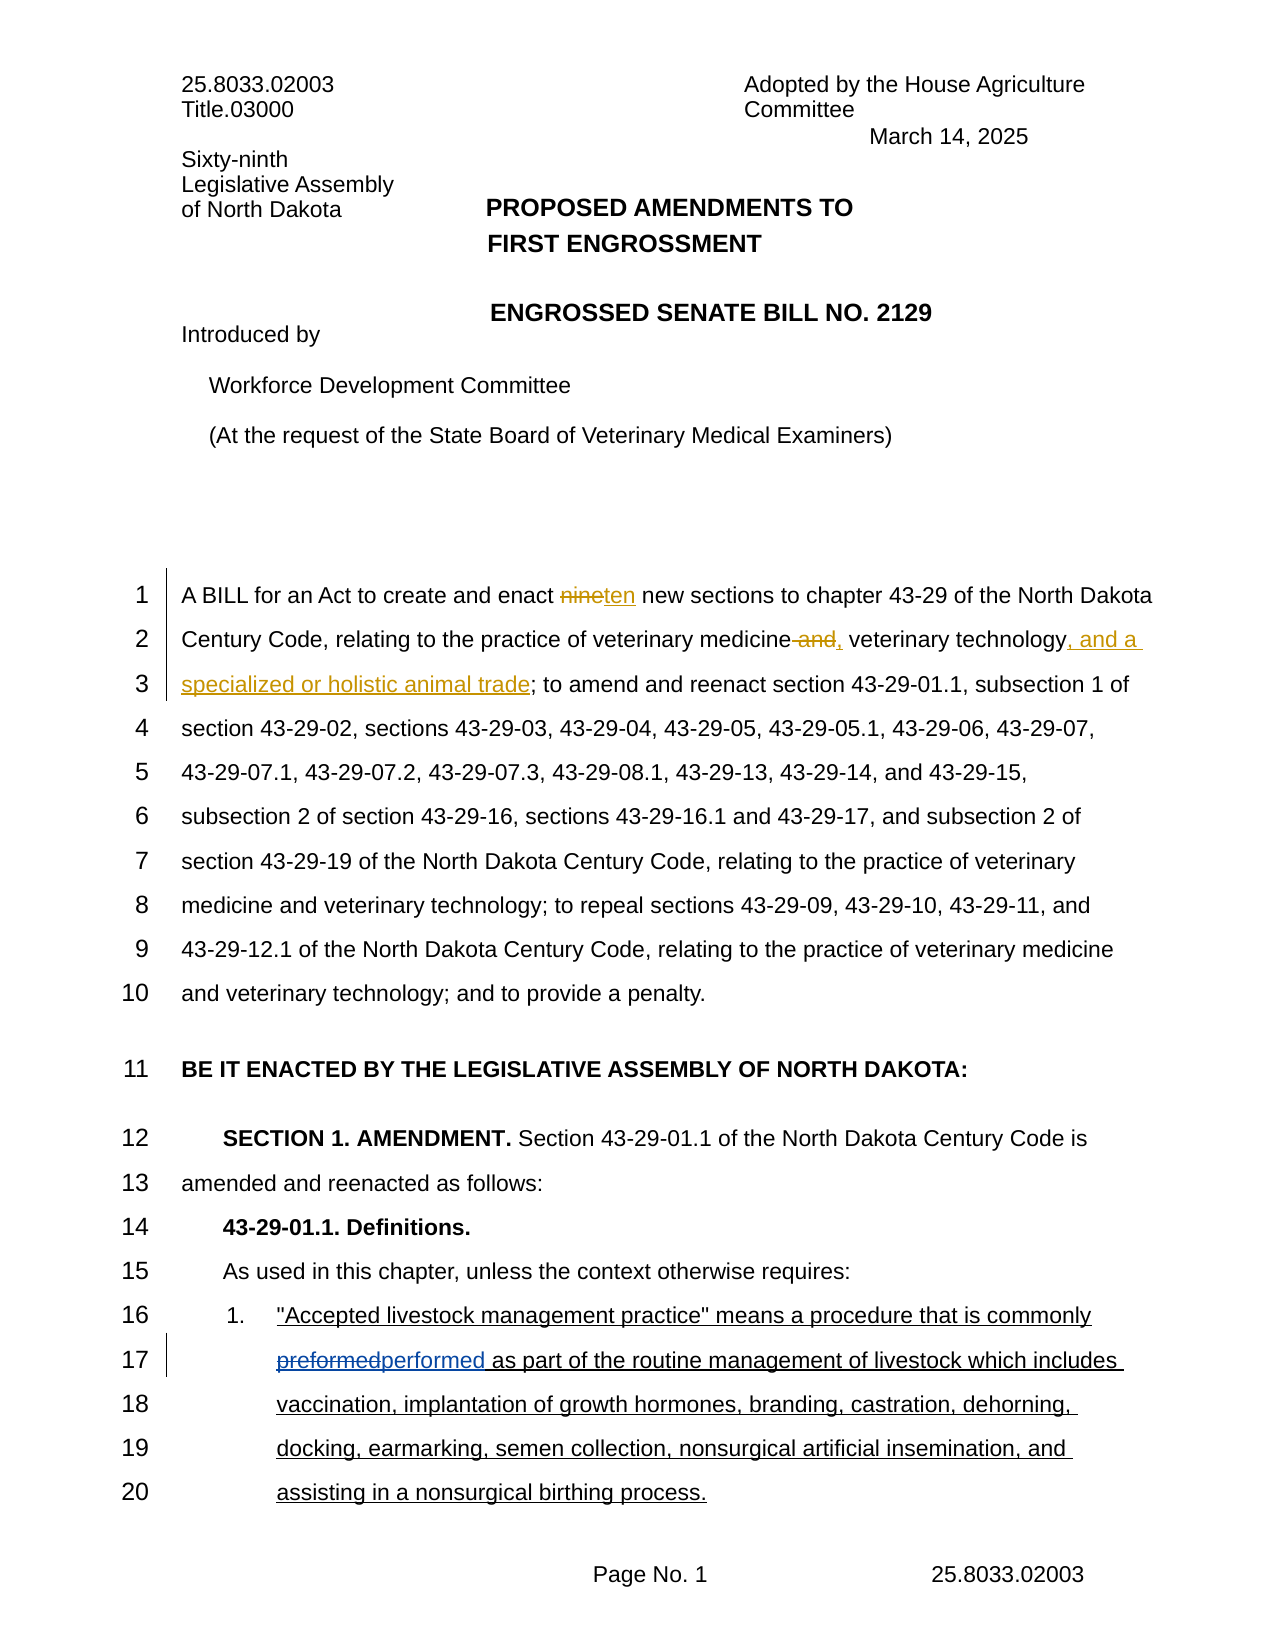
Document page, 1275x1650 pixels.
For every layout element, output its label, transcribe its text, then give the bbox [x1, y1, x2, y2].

text Introduced by [181, 323, 1154, 348]
text Legislative Assembly [181, 173, 1154, 198]
title ENGROSSED Senate BILL NO. 2129 [490, 297, 932, 326]
text As used in this chapter, unless the context otherwise requires: [181, 1244, 1154, 1288]
table_header Adopted by the House Agriculture Committee [744, 73, 1153, 123]
text Workforce Development Committee [208, 375, 1154, 398]
text of North Dakota [181, 198, 1154, 223]
text SECTION 1. AMENDMENT. Section 43‑29‑01.1 of the North Dakota Century Code is amended and reenacted as follows: [181, 1111, 1154, 1200]
table_cell Sixty-ninth [181, 123, 744, 173]
text BE IT ENACTED BY THE LEGISLATIVE ASSEMBLY OF NORTH DAKOTA: [181, 1042, 1154, 1086]
table_cell March 14, 2025 [744, 123, 1153, 173]
table_header 25.8033.02003 Title.03000 [181, 73, 744, 123]
title A BILL for an Act to create and enact ten new sections to chapter 43‑29 of the North Dakota Century Code, relating to the practice of veterinary medicine, veterinary technology, and a specialized or holistic animal trade; to amend and reenact section 43‑29‑01.1, subsection 1 of section 43‑29‑02, sections 43‑29‑03, 43‑29‑04, 43‑29‑05, 43‑29‑05.1, 43‑29‑06, 43‑29‑07, 43‑29‑07.1, 43‑29‑07.2, 43‑29‑07.3, 43‑29‑08.1, 43‑29‑13, 43‑29‑14, and 43‑29‑15, subsection 2 of section 43‑29‑16, sections 43‑29‑16.1 and 43‑29‑17, and subsection 2 of section 43‑29‑19 of the North Dakota Century Code, relating to the practice of veterinary medicine and veterinary technology; to repeal sections 43‑29‑09, 43‑29‑10, 43‑29‑11, and 43‑29‑12.1 of the North Dakota Century Code, relating to the practice of veterinary medicine and veterinary technology; and to provide a penalty. [181, 568, 1154, 1011]
title FIRST ENGROSSMENT [487, 231, 762, 258]
subtitle 43‑29‑01.1. Definitions. [181, 1200, 1154, 1244]
title PROPOSED AMENDMENTS TO [486, 192, 872, 221]
text 1. "Accepted livestock management practice" means a procedure that is commonly performed as part of the routine management of livestock which includes vaccination, implantation of growth hormones, branding, castration, dehorning, docking, earmarking, semen collection, nonsurgical artificial insemination, and assisting in a nonsurgical birthing process. [181, 1288, 1154, 1510]
text (At the request of the State Board of Veterinary Medical Examiners) [208, 425, 1154, 448]
